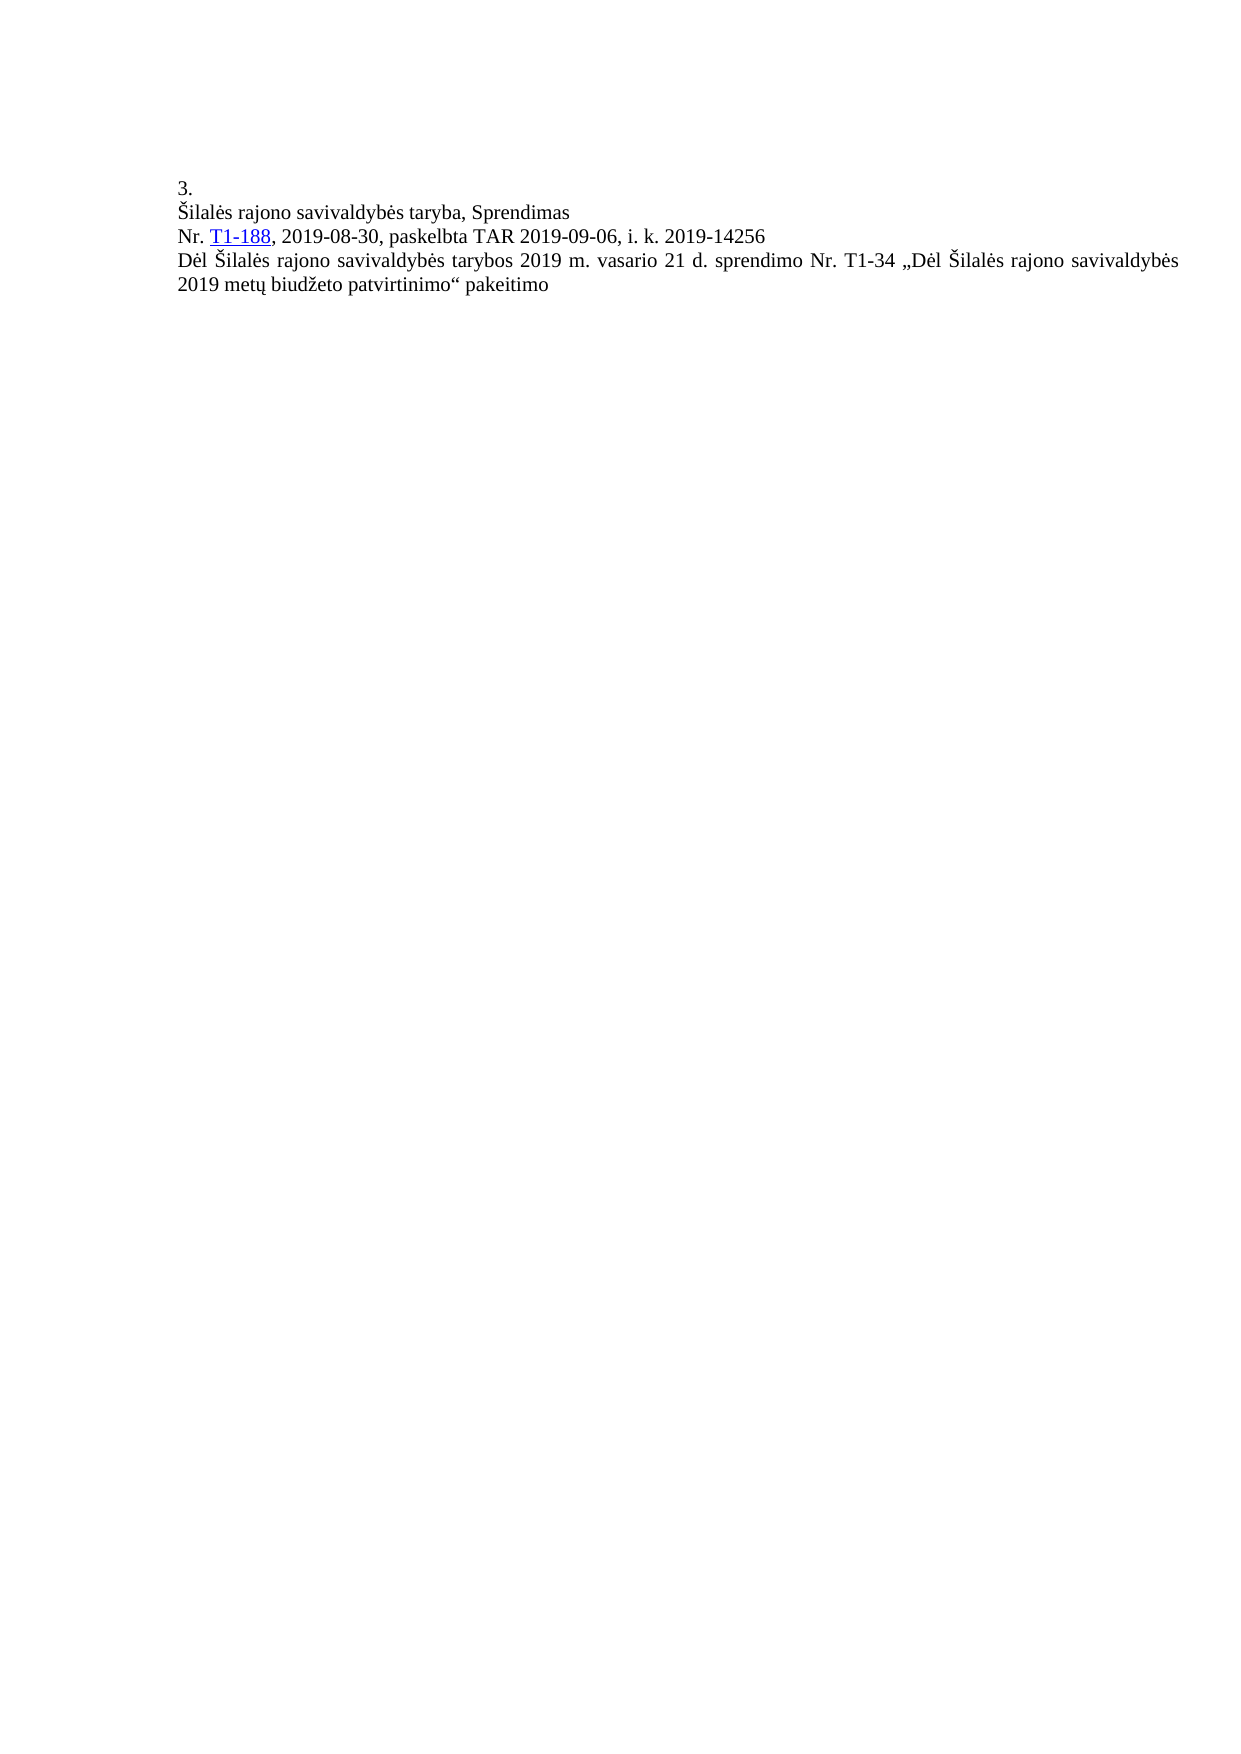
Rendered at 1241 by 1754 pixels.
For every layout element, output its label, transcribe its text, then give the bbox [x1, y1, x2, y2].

text Nr. T1-188, 2019-08-30, paskelbta TAR 2019-09-06, i. k. 2019-14256 [177, 224, 1181, 248]
text Šilalės rajono savivaldybės taryba, Sprendimas [177, 200, 1181, 224]
text Dėl Šilalės rajono savivaldybės tarybos 2019 m. vasario 21 d. sprendimo Nr. T1-34 „Dėl Šilalės rajono savivaldybės 2019 metų biudžeto patvirtinimo“ pakeitimo [177, 248, 1181, 296]
text 3. [177, 176, 1181, 200]
